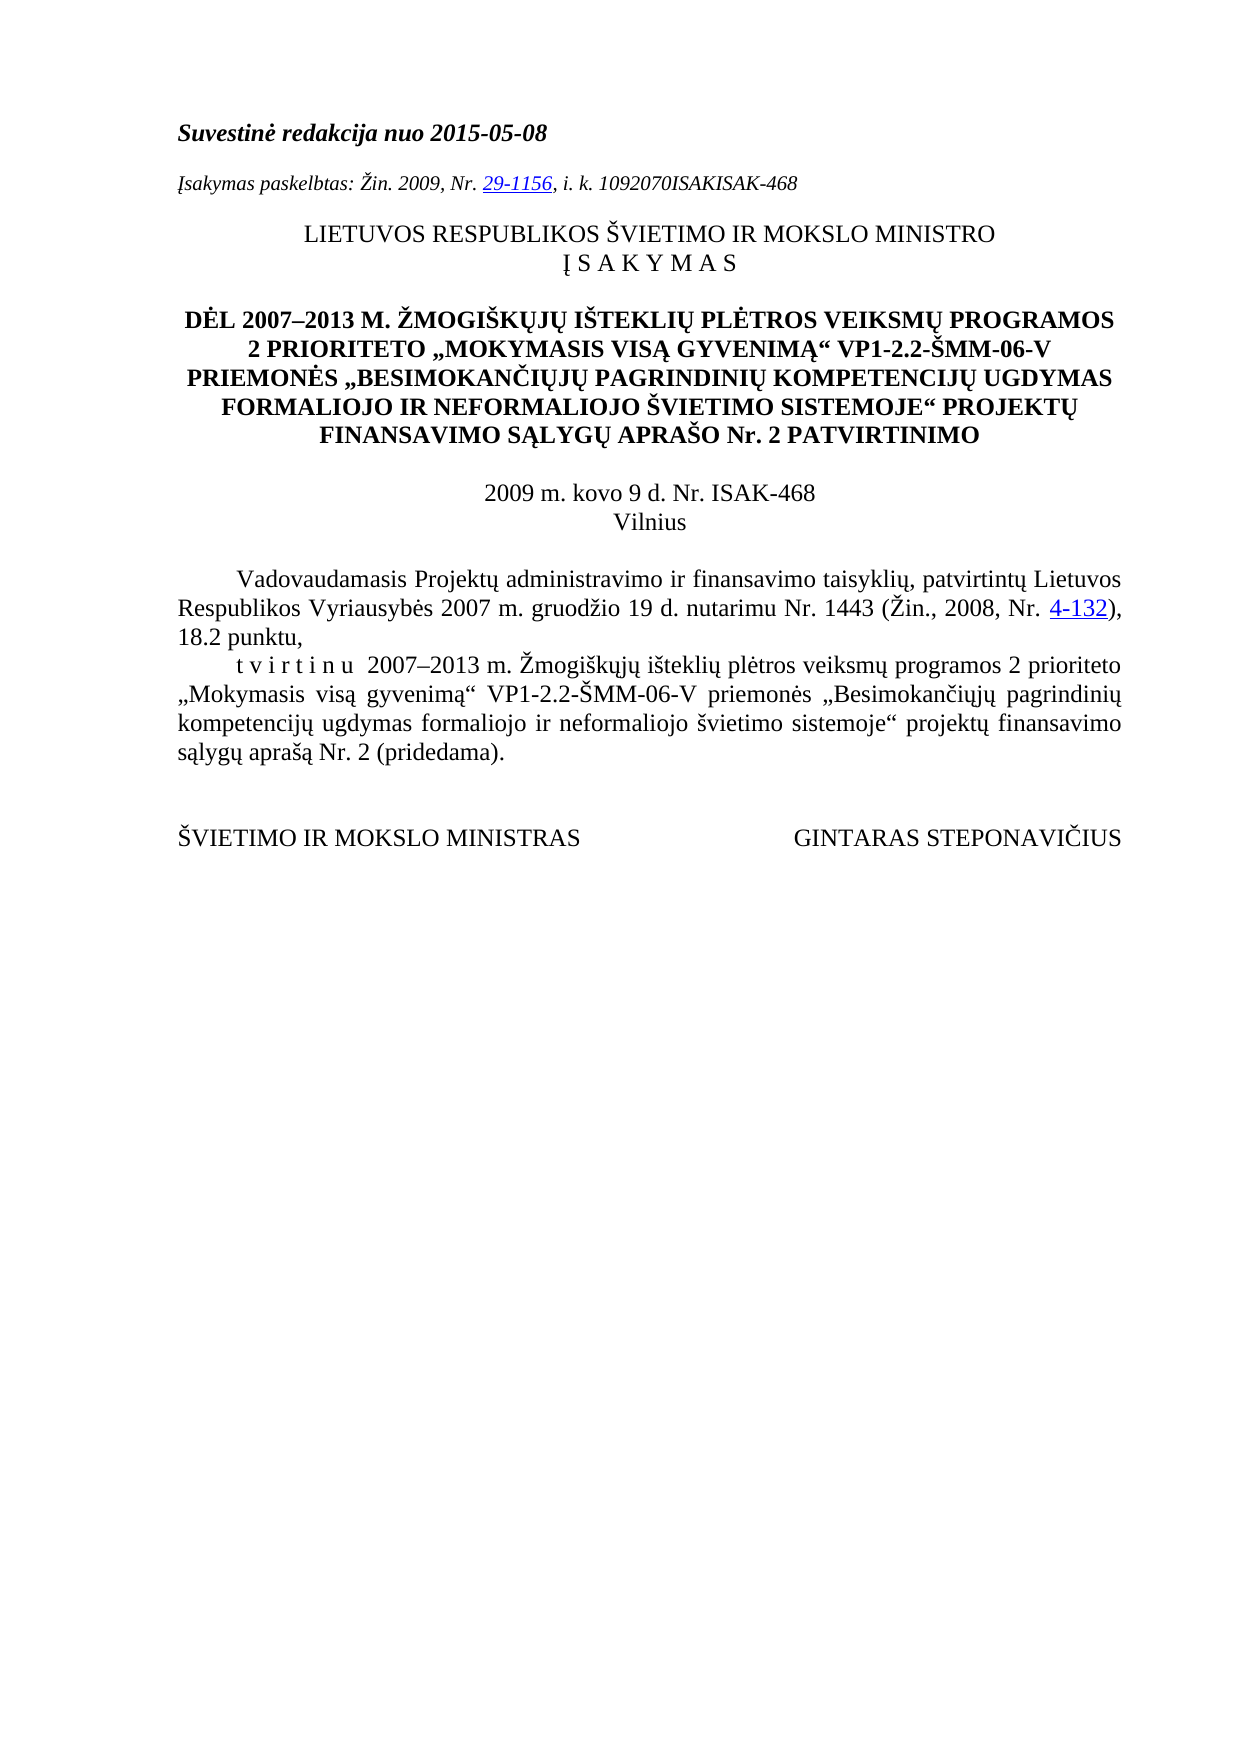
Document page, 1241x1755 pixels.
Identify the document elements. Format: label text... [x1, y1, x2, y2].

text 2009 m. kovo 9 d. Nr. ISAK-468 [177, 478, 1122, 507]
text ŠVIETIMO IR MOKSLO MINISTRAS GINTARAS STEPONAVIČIUS [177, 823, 1122, 852]
text Vadovaudamasis Projektų administravimo ir finansavimo taisyklių, patvirtintų Lietuvos Respublikos Vyriausybės 2007 m. gruodžio 19 d. nutarimu Nr. 1443 (Žin., 2008, Nr. 4-132), 18.2 punktu, [177, 564, 1122, 650]
text Suvestinė redakcija nuo 2015-05-08 [177, 118, 1122, 147]
text DĖL 2007–2013 M. ŽMOGIŠKŲJŲ IŠTEKLIŲ PLĖTROS VEIKSMŲ PROGRAMOS 2 PRIORITETO „MOKYMASIS VISĄ GYVENIMĄ“ VP1-2.2-ŠMM-06-V PRIEMONĖS „BESIMOKANČIŲJŲ PAGRINDINIŲ KOMPETENCIJŲ UGDYMAS FORMALIOJO IR NEFORMALIOJO ŠVIETIMO SISTEMOJE“ PROJEKTŲ FINANSAVIMO SĄLYGŲ APRAŠO Nr. 2 PATVIRTINIMO [177, 305, 1122, 449]
text ĮSAKYMAS [177, 248, 1122, 277]
text LIETUVOS RESPUBLIKOS ŠVIETIMO IR MOKSLO MINISTRO [177, 219, 1122, 248]
text tvirtinu 2007–2013 m. Žmogiškųjų išteklių plėtros veiksmų programos 2 prioriteto „Mokymasis visą gyvenimą“ VP1-2.2-ŠMM-06-V priemonės „Besimokančiųjų pagrindinių kompetencijų ugdymas formaliojo ir neformaliojo švietimo sistemoje“ projektų finansavimo sąlygų aprašą Nr. 2 (pridedama). [177, 650, 1122, 765]
text Vilnius [177, 507, 1122, 535]
text Įsakymas paskelbtas: Žin. 2009, Nr. 29-1156, i. k. 1092070ISAKISAK-468 [177, 171, 1122, 195]
